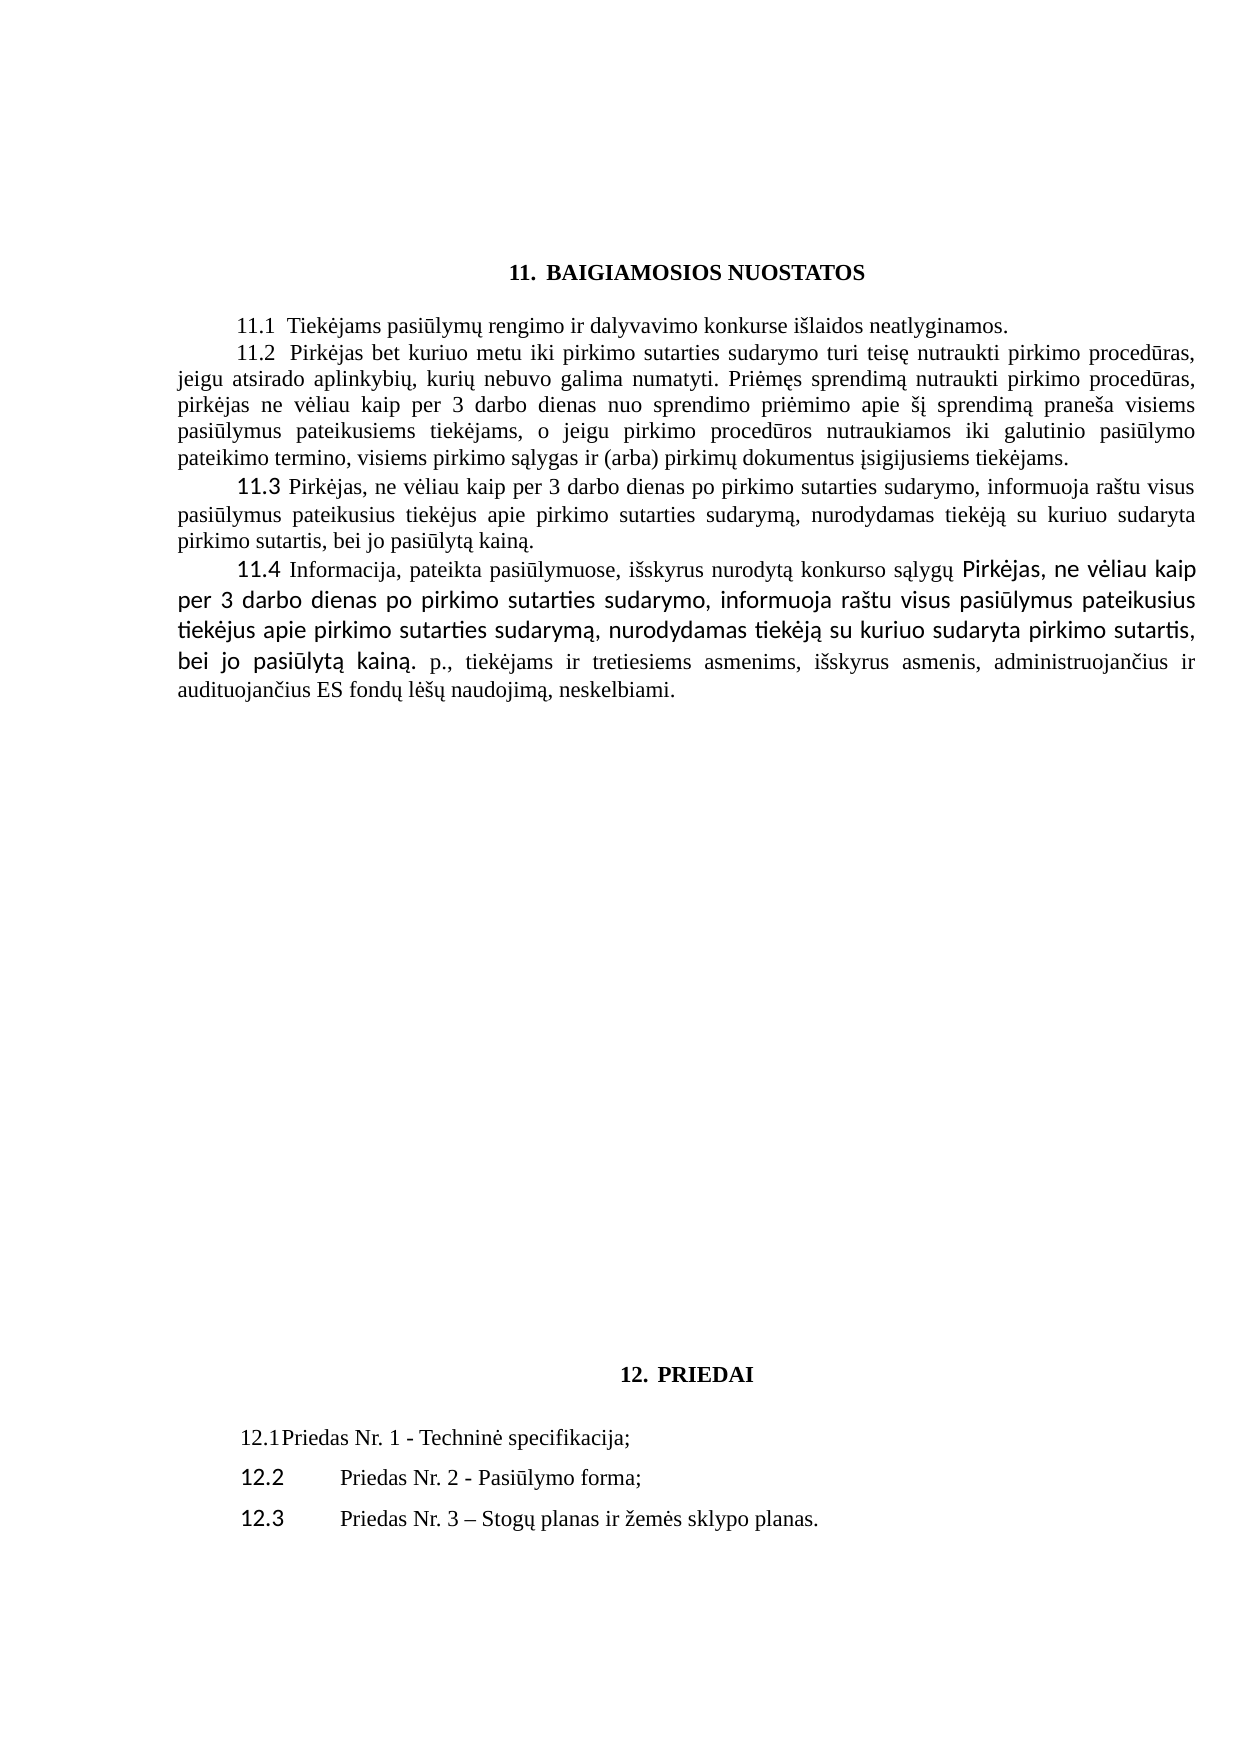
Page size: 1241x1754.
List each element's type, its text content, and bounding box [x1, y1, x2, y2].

list Tiekėjams pasiūlymų rengimo ir dalyvavimo konkurse išlaidos neatlyginamos. [177, 312, 1197, 338]
list Pirkėjas, ne vėliau kaip per 3 darbo dienas po pirkimo sutarties sudarymo, informuoja raštu visus pasiūlymus pateikusius tiekėjus apie pirkimo sutarties sudarymą, nurodydamas tiekėją su kuriuo sudaryta pirkimo sutartis, bei jo pasiūlytą kainą. [177, 470, 1197, 553]
list Informacija, pateikta pasiūlymuose, išskyrus nurodytą konkurso sąlygų Pirkėjas, ne vėliau kaip per 3 darbo dienas po pirkimo sutarties sudarymo, informuoja raštu visus pasiūlymus pateikusius tiekėjus apie pirkimo sutarties sudarymą, nurodydamas tiekėją su kuriuo sudaryta pirkimo sutartis, bei jo pasiūlytą kainą. p., tiekėjams ir tretiesiems asmenims, išskyrus asmenis, administruojančius ir audituojančius ES fondų lėšų naudojimą, neskelbiami. [177, 553, 1197, 702]
list Pirkėjas bet kuriuo metu iki pirkimo sutarties sudarymo turi teisę nutraukti pirkimo procedūras, jeigu atsirado aplinkybių, kurių nebuvo galima numatyti. Priėmęs sprendimą nutraukti pirkimo procedūras, pirkėjas ne vėliau kaip per 3 darbo dienas nuo sprendimo priėmimo apie šį sprendimą praneša visiems pasiūlymus pateikusiems tiekėjams, o jeigu pirkimo procedūros nutraukiamos iki galutinio pasiūlymo pateikimo termino, visiems pirkimo sąlygas ir (arba) pirkimų dokumentus įsigijusiems tiekėjams. [177, 338, 1197, 470]
subtitle Priedas Nr. 1 - Techninė specifikacija; [177, 1424, 1197, 1450]
subtitle Priedai [177, 1361, 1197, 1387]
subtitle Priedas Nr. 3 – Stogų planas ir žemės sklypo planas. [177, 1502, 1197, 1532]
subtitle Baigiamosios nuostatos [177, 259, 1197, 286]
subtitle Priedas Nr. 2 - Pasiūlymo forma; [177, 1461, 1197, 1491]
